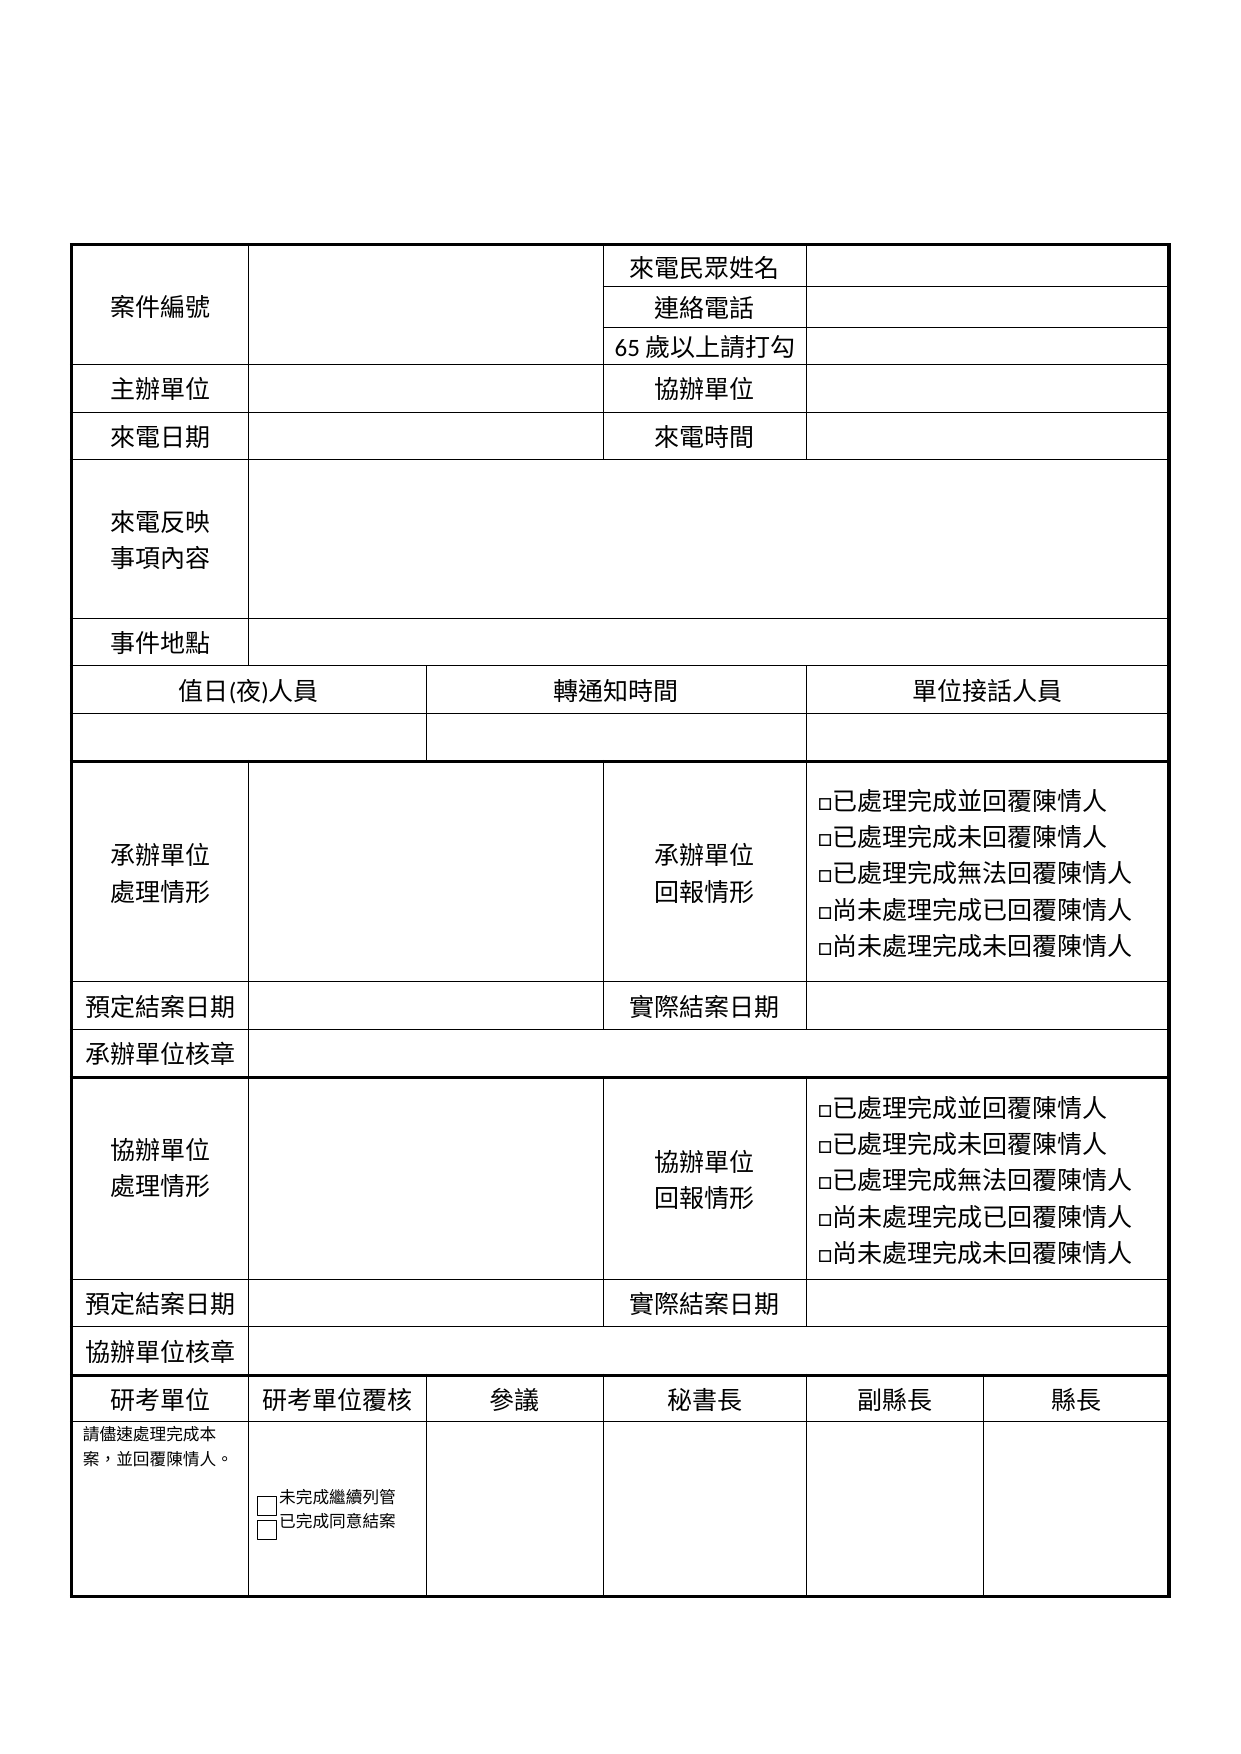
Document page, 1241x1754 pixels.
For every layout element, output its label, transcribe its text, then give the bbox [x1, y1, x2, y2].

table_cell 預定結案日期 [73, 982, 248, 1028]
table_cell [249, 1030, 1167, 1076]
table_header 來電民眾姓名 [604, 246, 806, 286]
table_cell 連絡電話 [604, 287, 806, 327]
table_cell 來電時間 [604, 413, 806, 459]
table_cell [807, 287, 1167, 327]
table_cell [427, 1422, 603, 1595]
table_cell □已處理完成並回覆陳情人 □已處理完成未回覆陳情人 □已處理完成無法回覆陳情人 □尚未處理完成已回覆陳情人 □尚未處理完成未回覆陳情人 [807, 763, 1167, 981]
table_cell 來電反映 事項內容 [73, 460, 248, 618]
table_cell 研考單位 [73, 1377, 248, 1421]
table_cell [984, 1422, 1167, 1595]
table_cell [807, 1422, 983, 1595]
table_header 案件編號 [73, 246, 248, 364]
table_cell 參議 [427, 1377, 603, 1421]
table_cell 協辦單位 [604, 365, 806, 411]
table_cell 協辦單位核章 [73, 1327, 248, 1373]
table_cell 協辦單位 回報情形 [604, 1079, 806, 1279]
table_cell [427, 714, 806, 760]
table_cell [807, 413, 1167, 459]
table_cell 預定結案日期 [73, 1280, 248, 1326]
table_cell 未完成繼續列管 已完成同意結案 [249, 1422, 426, 1595]
table_cell [249, 619, 1167, 665]
table_cell 秘書長 [604, 1377, 806, 1421]
table_cell [807, 714, 1167, 760]
table_cell 縣長 [984, 1377, 1167, 1421]
table_cell 來電日期 [73, 413, 248, 459]
table_cell [249, 1327, 1167, 1373]
table_cell 請儘速處理完成本案，並回覆陳情人。 [73, 1422, 248, 1595]
table_cell 65歲以上請打勾 [604, 328, 806, 364]
table_cell 副縣長 [807, 1377, 983, 1421]
table_header [807, 246, 1167, 286]
table_cell □已處理完成並回覆陳情人 □已處理完成未回覆陳情人 □已處理完成無法回覆陳情人 □尚未處理完成已回覆陳情人 □尚未處理完成未回覆陳情人 [807, 1079, 1167, 1279]
table_cell [807, 1280, 1167, 1326]
table_cell [249, 982, 603, 1028]
table_cell [807, 982, 1167, 1028]
table_cell 實際結案日期 [604, 982, 806, 1028]
table_cell [249, 1280, 603, 1326]
table_cell 主辦單位 [73, 365, 248, 411]
table_header [249, 246, 603, 364]
table_cell [249, 1079, 603, 1279]
table_cell 協辦單位 處理情形 [73, 1079, 248, 1279]
table_cell 承辦單位 回報情形 [604, 763, 806, 981]
table_cell 單位接話人員 [807, 666, 1167, 712]
table_cell [249, 460, 1167, 618]
table_cell [604, 1422, 806, 1595]
table_cell 實際結案日期 [604, 1280, 806, 1326]
table_cell 研考單位覆核 [249, 1377, 426, 1421]
table_cell 承辦單位 處理情形 [73, 763, 248, 981]
table_cell 值日(夜)人員 [73, 666, 426, 712]
table_cell 轉通知時間 [427, 666, 806, 712]
table_cell [249, 413, 603, 459]
table_cell 承辦單位核章 [73, 1030, 248, 1076]
table_cell [807, 365, 1167, 411]
table_cell [249, 763, 603, 981]
table_cell [73, 714, 426, 760]
table_cell 事件地點 [73, 619, 248, 665]
table_cell [249, 365, 603, 411]
table_cell [807, 328, 1167, 364]
